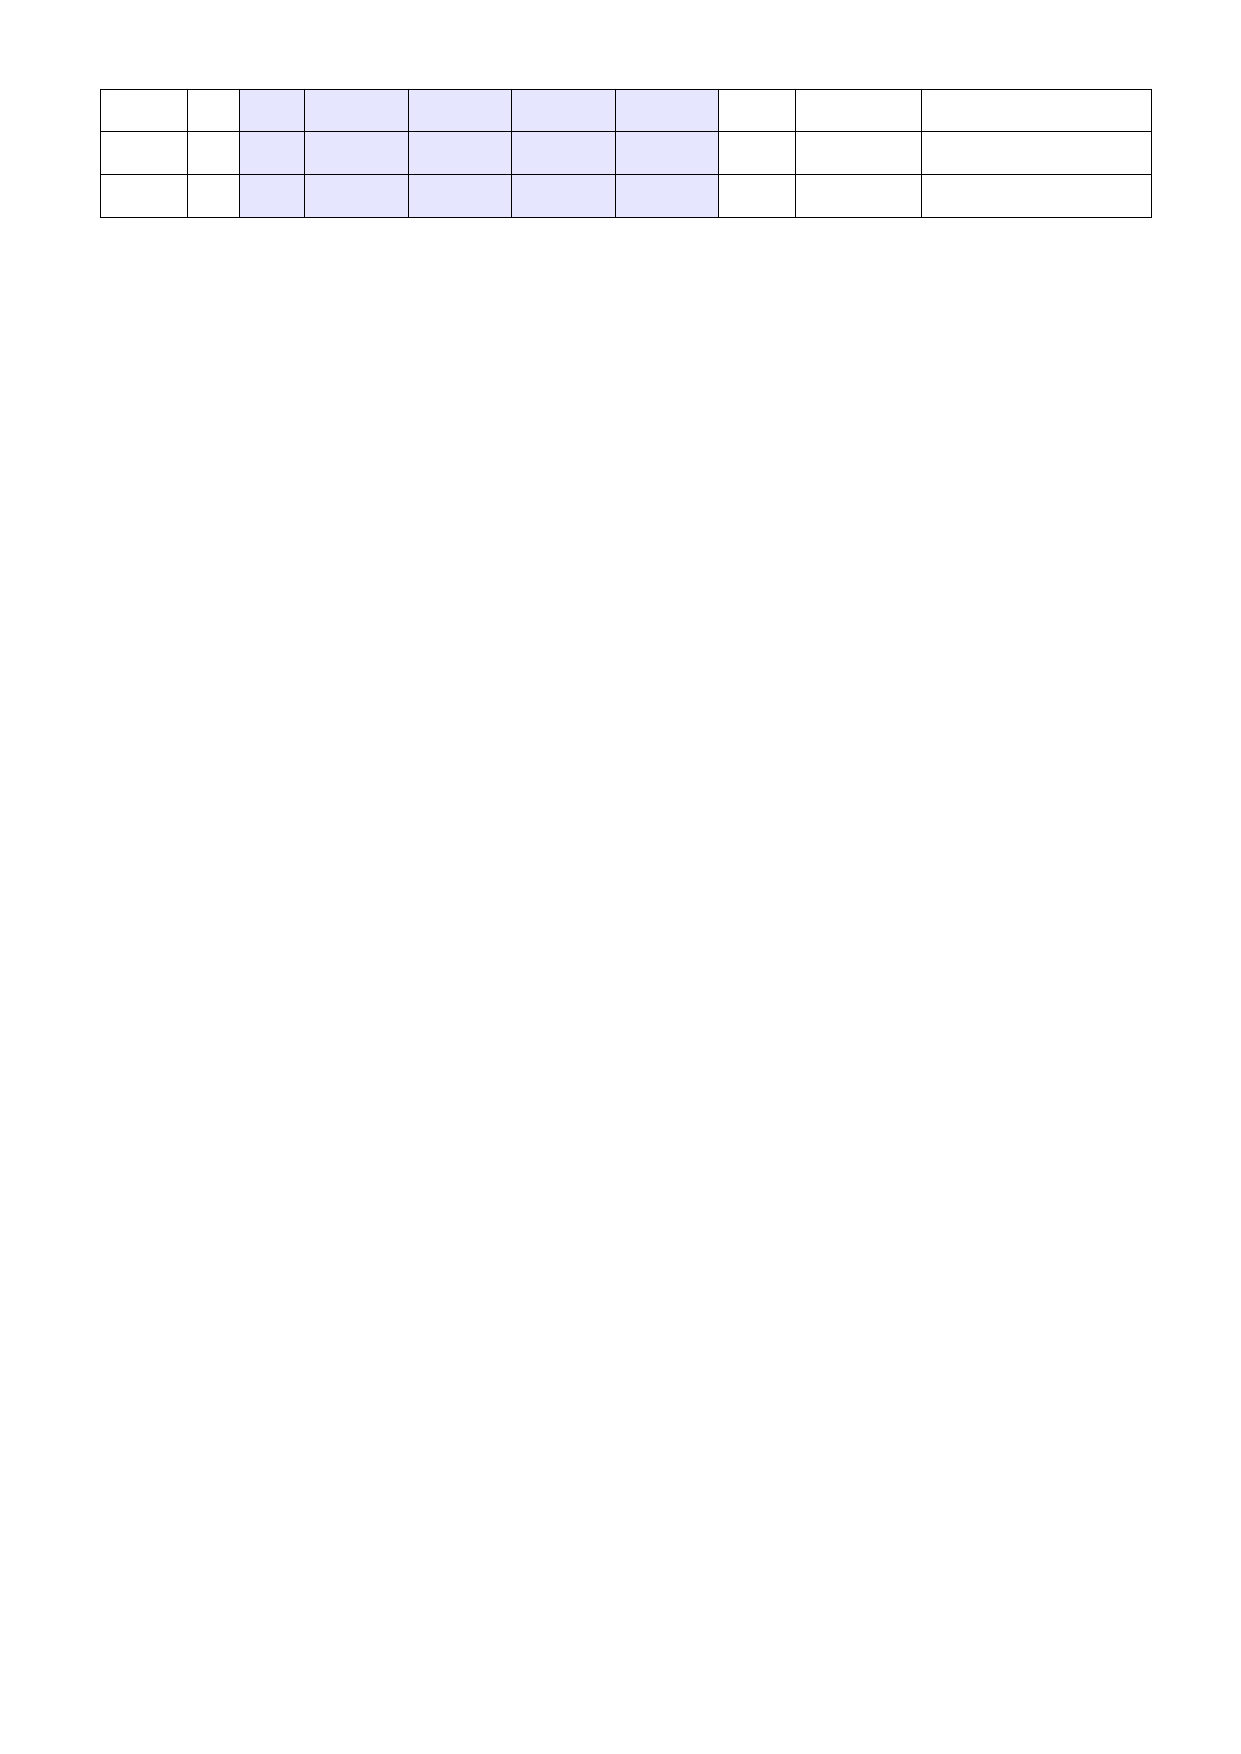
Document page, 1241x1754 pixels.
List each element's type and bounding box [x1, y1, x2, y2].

table_cell [616, 175, 718, 217]
table_cell [922, 90, 1151, 131]
table_cell [796, 132, 921, 174]
table_cell [719, 175, 795, 217]
table_cell [719, 90, 795, 131]
table_cell [922, 132, 1151, 174]
table_cell [240, 175, 304, 217]
table_cell [240, 132, 304, 174]
table_cell [188, 90, 239, 131]
table_cell [101, 175, 187, 217]
table_cell [240, 90, 304, 131]
table_cell [101, 90, 187, 131]
table_cell [616, 132, 718, 174]
table_cell [922, 175, 1151, 217]
table_cell [512, 90, 615, 131]
table_cell [409, 132, 511, 174]
table_cell [409, 175, 511, 217]
table_cell [719, 132, 795, 174]
table_cell [616, 90, 718, 131]
table_cell [305, 132, 408, 174]
table_cell [305, 90, 408, 131]
table_cell [796, 90, 921, 131]
table_cell [512, 175, 615, 217]
table_cell [188, 132, 239, 174]
table_cell [409, 90, 511, 131]
table_cell [796, 175, 921, 217]
table_cell [305, 175, 408, 217]
table_cell [188, 175, 239, 217]
table_cell [101, 132, 187, 174]
table_cell [512, 132, 615, 174]
